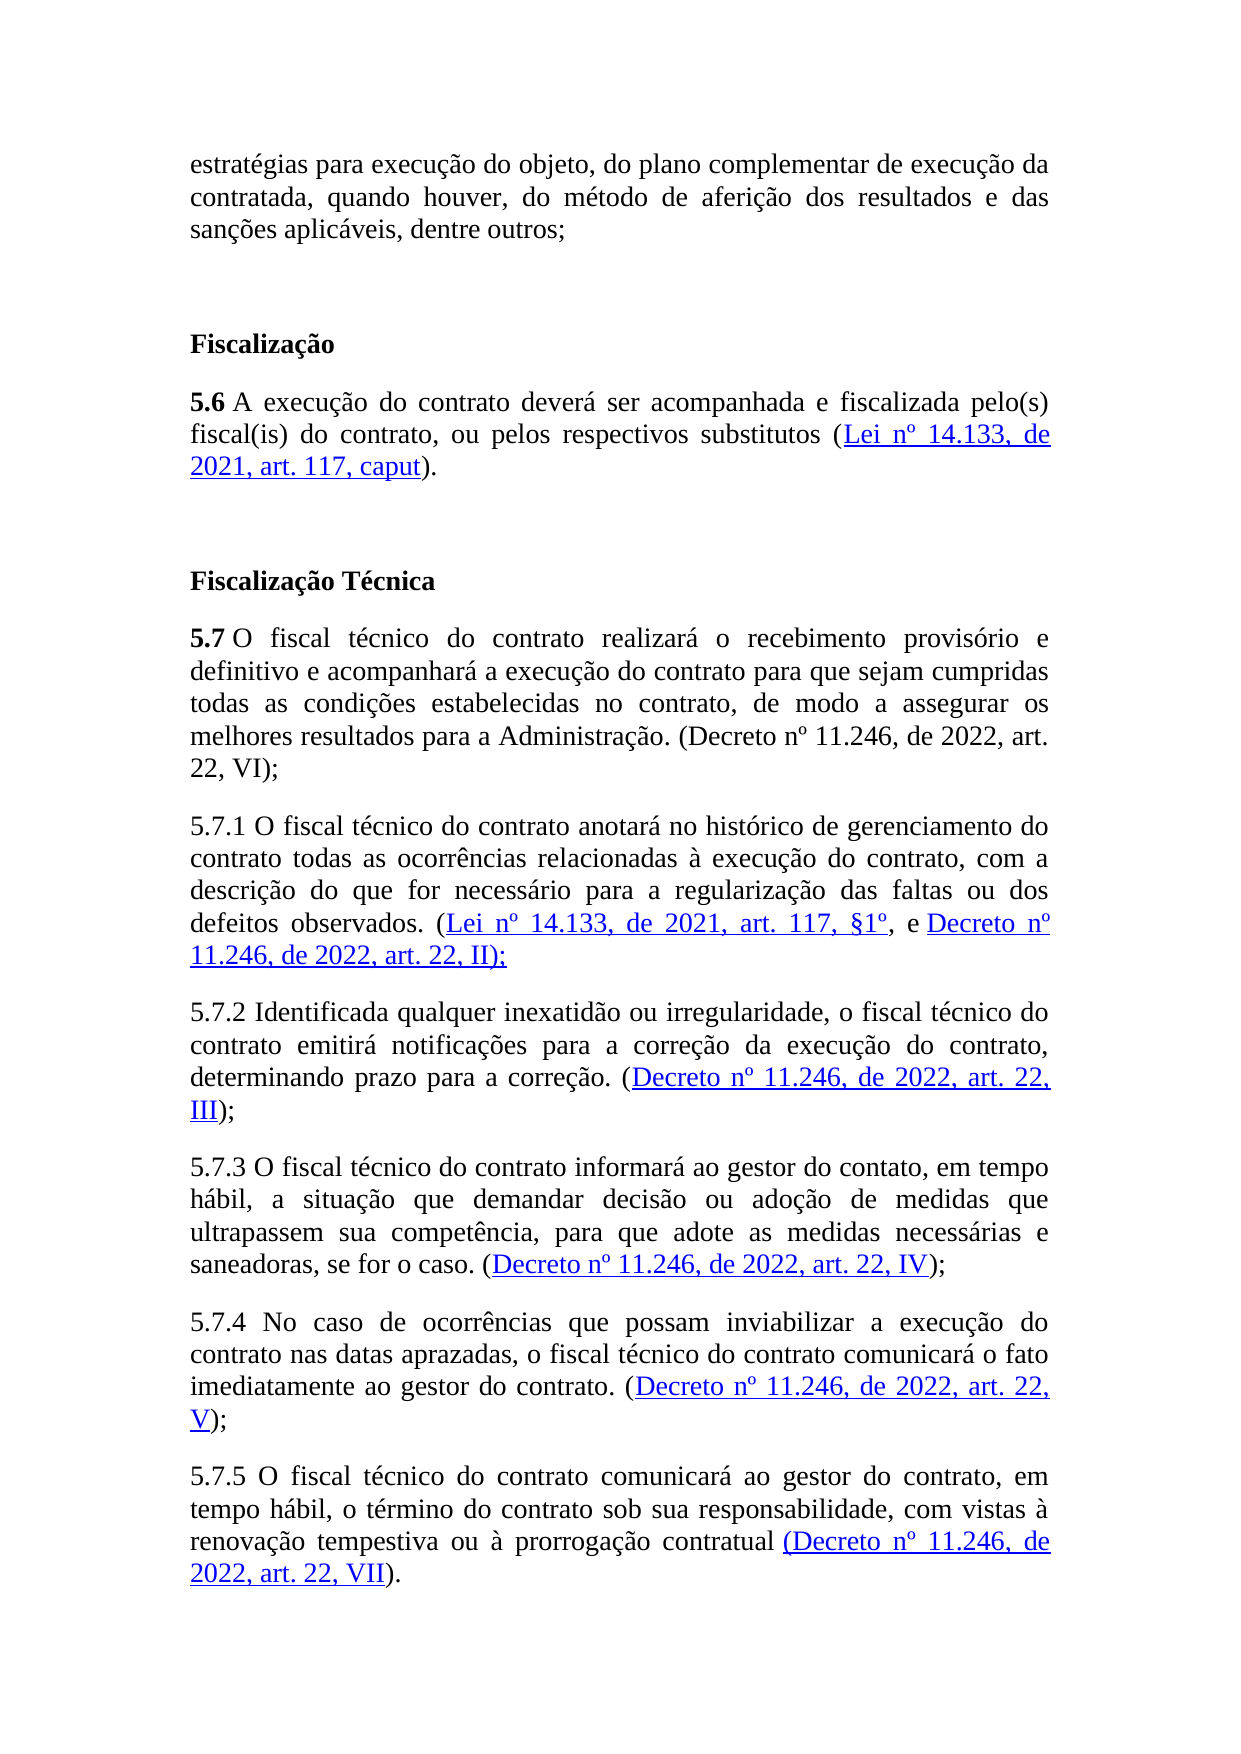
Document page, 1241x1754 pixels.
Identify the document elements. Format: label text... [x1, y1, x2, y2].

text 5.7.3 O fiscal técnico do contrato informará ao gestor do contato, em tempo hábil, a situação que demandar decisão ou adoção de medidas que ultrapassem sua competência, para que adote as medidas necessárias e saneadoras, se for o caso. (Decreto nº 11.246, de 2022, art. 22, IV); [190, 1150, 1051, 1280]
text Fiscalização Técnica [190, 564, 1051, 597]
text 5.7.1 O fiscal técnico do contrato anotará no histórico de gerenciamento do contrato todas as ocorrências relacionadas à execução do contrato, com a descrição do que for necessário para a regularização das faltas ou dos defeitos observados. (Lei nº 14.133, de 2021, art. 117, §1º, e Decreto nº 11.246, de 2022, art. 22, II); [190, 808, 1051, 971]
text estratégias para execução do objeto, do plano complementar de execução da contratada, quando houver, do método de aferição dos resultados e das sanções aplicáveis, dentre outros; [190, 148, 1051, 245]
text 5.6 A execução do contrato deverá ser acompanhada e fiscalizada pelo(s) fiscal(is) do contrato, ou pelos respectivos substitutos (Lei nº 14.133, de 2021, art. 117, caput). [190, 384, 1051, 482]
text 5.7 O fiscal técnico do contrato realizará o recebimento provisório e definitivo e acompanhará a execução do contrato para que sejam cumpridas todas as condições estabelecidas no contrato, de modo a assegurar os melhores resultados para a Administração. (Decreto nº 11.246, de 2022, art. 22, VI); [190, 622, 1051, 783]
text 5.7.2 Identificada qualquer inexatidão ou irregularidade, o fiscal técnico do contrato emitirá notificações para a correção da execução do contrato, determinando prazo para a correção. (Decreto nº 11.246, de 2022, art. 22, III); [190, 996, 1051, 1125]
text 5.7.5 O fiscal técnico do contrato comunicará ao gestor do contrato, em tempo hábil, o término do contrato sob sua responsabilidade, com vistas à renovação tempestiva ou à prorrogação contratual (Decreto nº 11.246, de 2022, art. 22, VII). [190, 1459, 1051, 1589]
text 5.7.4 No caso de ocorrências que possam inviabilizar a execução do contrato nas datas aprazadas, o fiscal técnico do contrato comunicará o fato imediatamente ao gestor do contrato. (Decreto nº 11.246, de 2022, art. 22, V); [190, 1305, 1051, 1434]
text Fiscalização [190, 327, 1051, 359]
